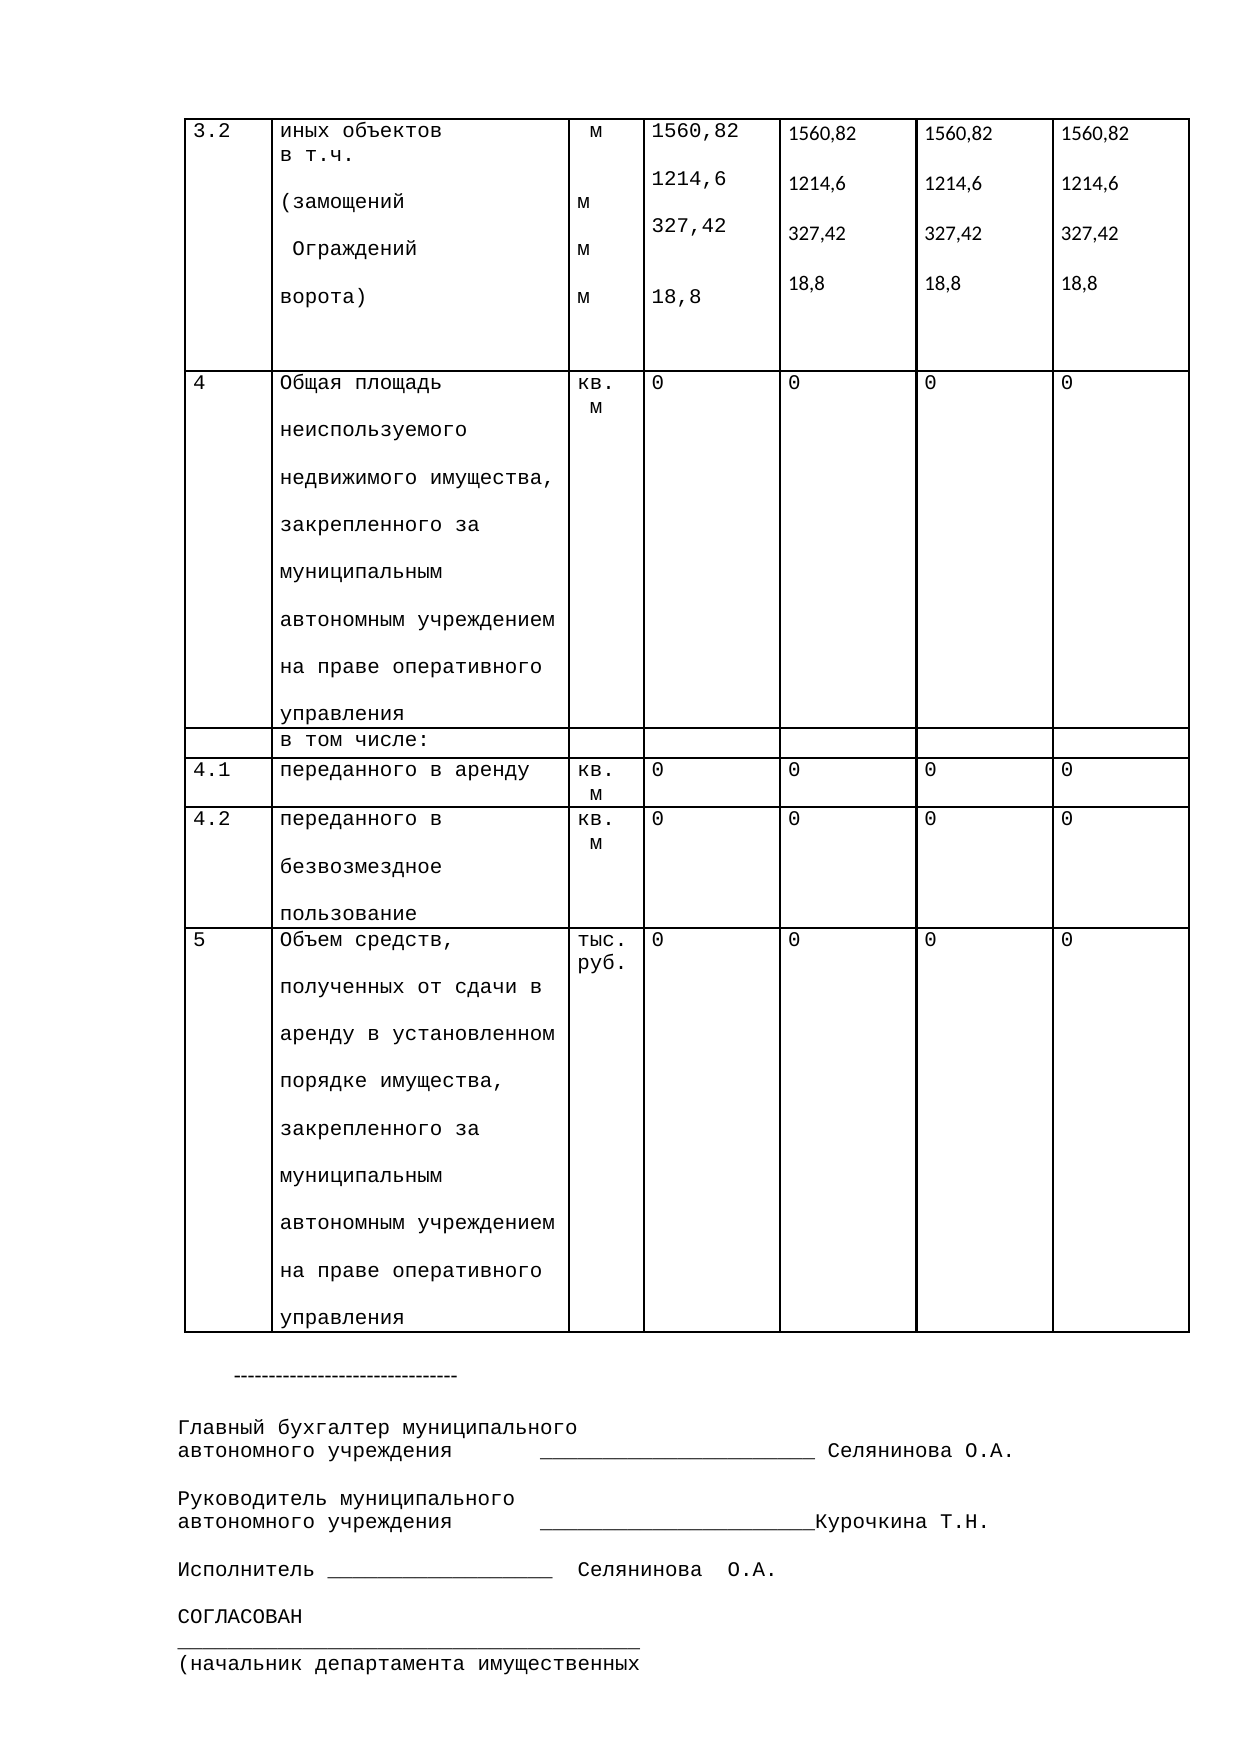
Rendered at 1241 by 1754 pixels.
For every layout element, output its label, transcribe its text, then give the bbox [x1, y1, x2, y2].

table_cell [645, 729, 779, 757]
table_cell Объем средств, полученных от сдачи в аренду в установленном порядке имущества, закрепленного за муниципальным автономным учреждением на праве оперативного управления [273, 929, 568, 1331]
table_cell переданного в безвозмездное пользование [273, 808, 568, 927]
table_cell м м м м [570, 120, 643, 370]
text _____________________________________ [177, 1629, 1152, 1653]
table_cell 0 [918, 372, 1052, 727]
table_cell 4 [186, 372, 271, 727]
table_cell кв. м [570, 372, 643, 727]
text Исполнитель __________________ Селянинова О.А. [177, 1559, 1152, 1582]
table_cell кв. м [570, 759, 643, 806]
table_cell 0 [918, 929, 1052, 1331]
table_cell 0 [1054, 929, 1188, 1331]
table_cell 0 [918, 759, 1052, 806]
table_cell в том числе: [273, 729, 568, 757]
table_cell [1054, 729, 1188, 757]
text -------------------------------- [177, 1361, 1152, 1389]
table_cell переданного в аренду [273, 759, 568, 806]
table_cell иных объектов в т.ч. (замощений Ограждений ворота) [273, 120, 568, 370]
table_cell 0 [781, 808, 915, 927]
table_cell 0 [645, 759, 779, 806]
table_cell кв. м [570, 808, 643, 927]
text автономного учреждения ______________________ Селянинова О.А. [177, 1440, 1152, 1464]
table_cell 0 [645, 808, 779, 927]
table_cell 0 [1054, 759, 1188, 806]
table_cell 0 [918, 808, 1052, 927]
table_cell 0 [781, 372, 915, 727]
table_cell 0 [645, 372, 779, 727]
table_cell [918, 729, 1052, 757]
text (начальник департамента имущественных [177, 1653, 1152, 1677]
text Главный бухгалтер муниципального [177, 1417, 1152, 1440]
text СОГЛАСОВАН [177, 1606, 1152, 1629]
table_cell 0 [1054, 808, 1188, 927]
table_cell Общая площадь неиспользуемого недвижимого имущества, закрепленного за муниципальным автономным учреждением на праве оперативного управления [273, 372, 568, 727]
table_cell 3.2 [186, 120, 271, 370]
table_cell 4.1 [186, 759, 271, 806]
table_cell 0 [781, 759, 915, 806]
table_cell 0 [645, 929, 779, 1331]
table_cell 5 [186, 929, 271, 1331]
table_cell [570, 729, 643, 757]
table_cell 4.2 [186, 808, 271, 927]
table_cell 0 [781, 929, 915, 1331]
table_cell [186, 729, 271, 757]
table_cell 1560,82 1214,6 327,42 18,8 [645, 120, 779, 370]
table_cell 0 [1054, 372, 1188, 727]
table_cell тыс. руб. [570, 929, 643, 1331]
text Руководитель муниципального [177, 1488, 1152, 1511]
table_cell 1560,82 1214,6 327,42 18,8 [918, 120, 1052, 370]
table_cell [781, 729, 915, 757]
table_cell 1560,82 1214,6 327,42 18,8 [781, 120, 915, 370]
table_cell 1560,82 1214,6 327,42 18,8 [1054, 120, 1188, 370]
text автономного учреждения ______________________Курочкина Т.Н. [177, 1511, 1152, 1535]
